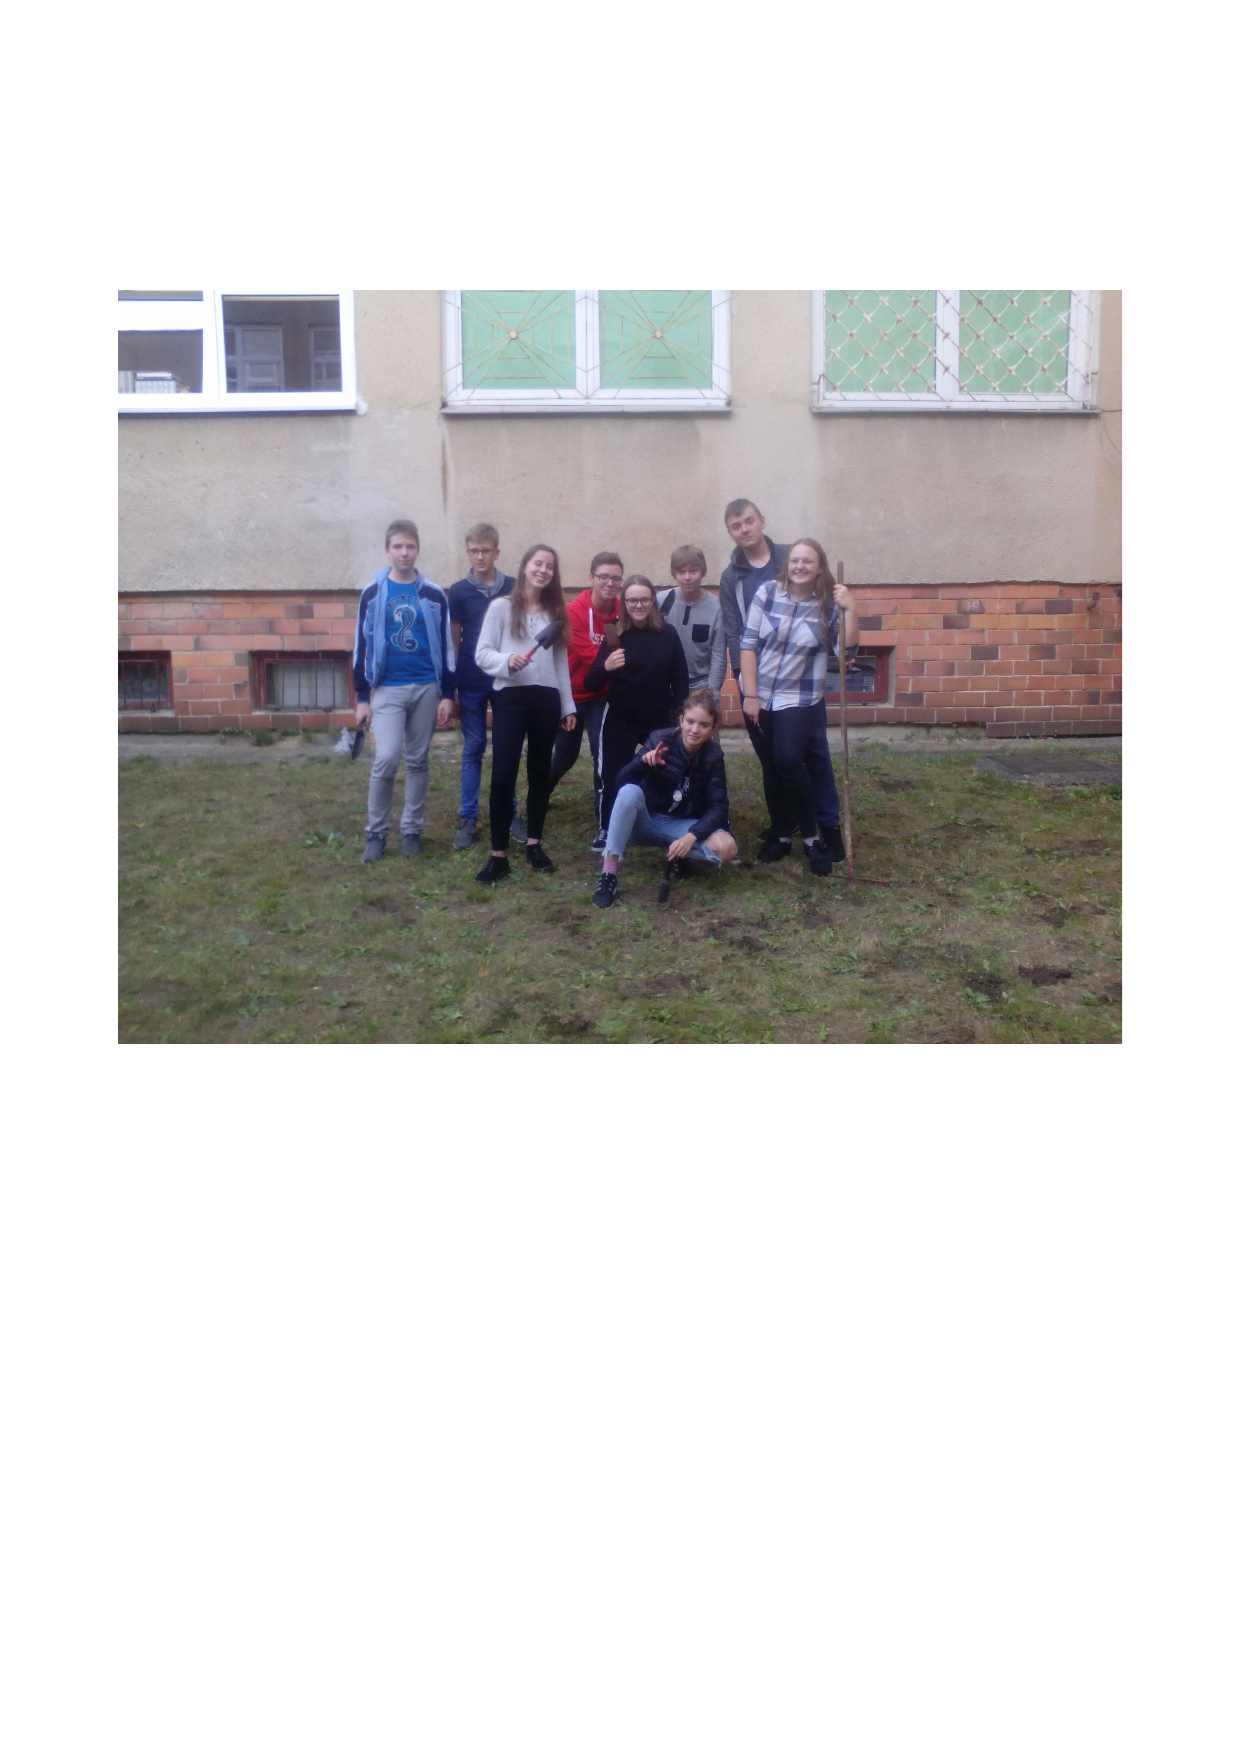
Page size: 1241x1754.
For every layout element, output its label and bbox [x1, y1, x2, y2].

picture [118, 290, 1123, 1044]
